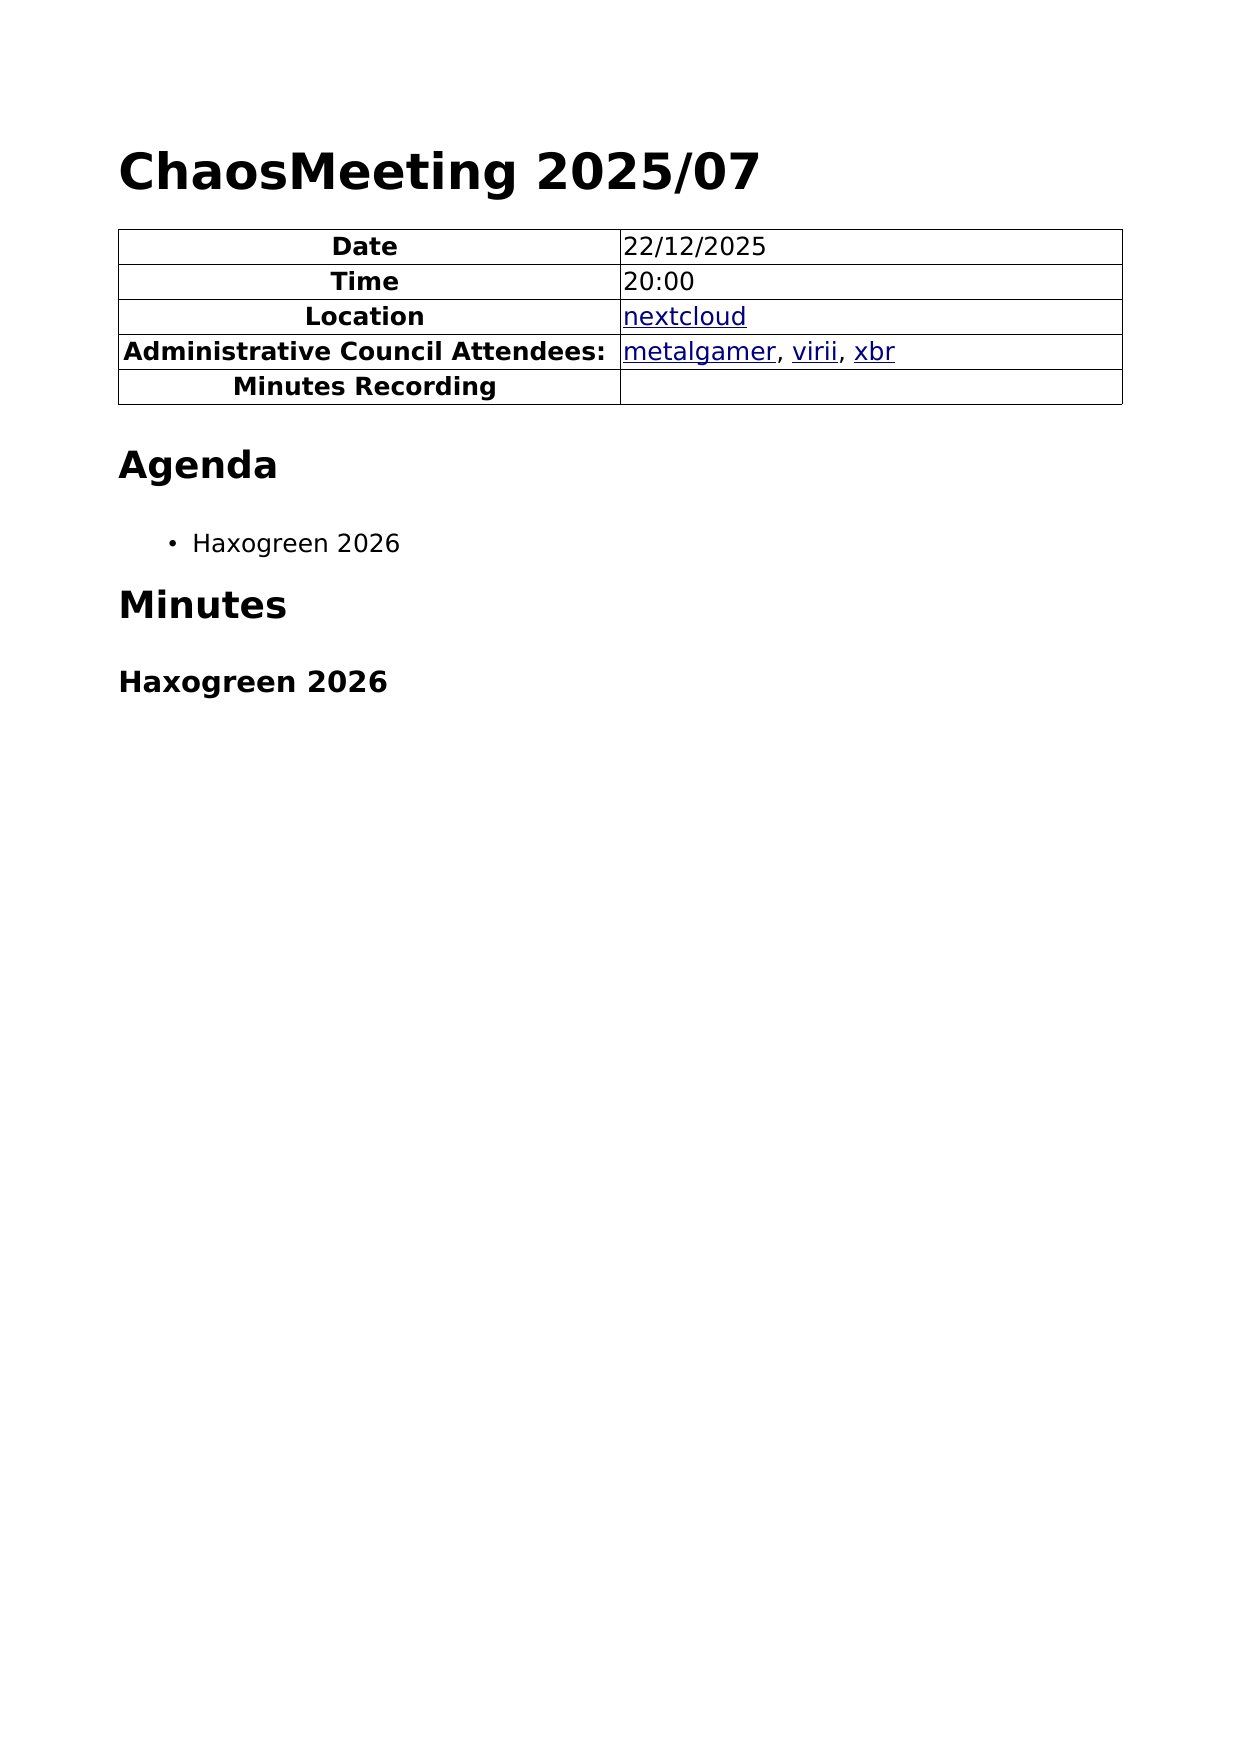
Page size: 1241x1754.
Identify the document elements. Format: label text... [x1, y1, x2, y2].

table_header 22/12/2025 [621, 230, 1122, 264]
subtitle Agenda [118, 444, 1122, 488]
table_cell [621, 370, 1122, 404]
table_cell Minutes Recording [119, 370, 620, 404]
subtitle ChaosMeeting 2025/07 [118, 143, 1122, 201]
table_cell 20:00 [621, 265, 1122, 299]
table_cell Location [119, 300, 620, 334]
subtitle Minutes [118, 584, 1122, 627]
list Haxogreen 2026 [177, 530, 1122, 559]
table_cell Administrative Council Attendees: [119, 335, 620, 369]
table_header Date [119, 230, 620, 264]
table_cell metalgamer, virii, xbr [621, 335, 1122, 369]
subtitle Haxogreen 2026 [118, 665, 1122, 699]
table_cell Time [119, 265, 620, 299]
table_cell nextcloud [621, 300, 1122, 334]
